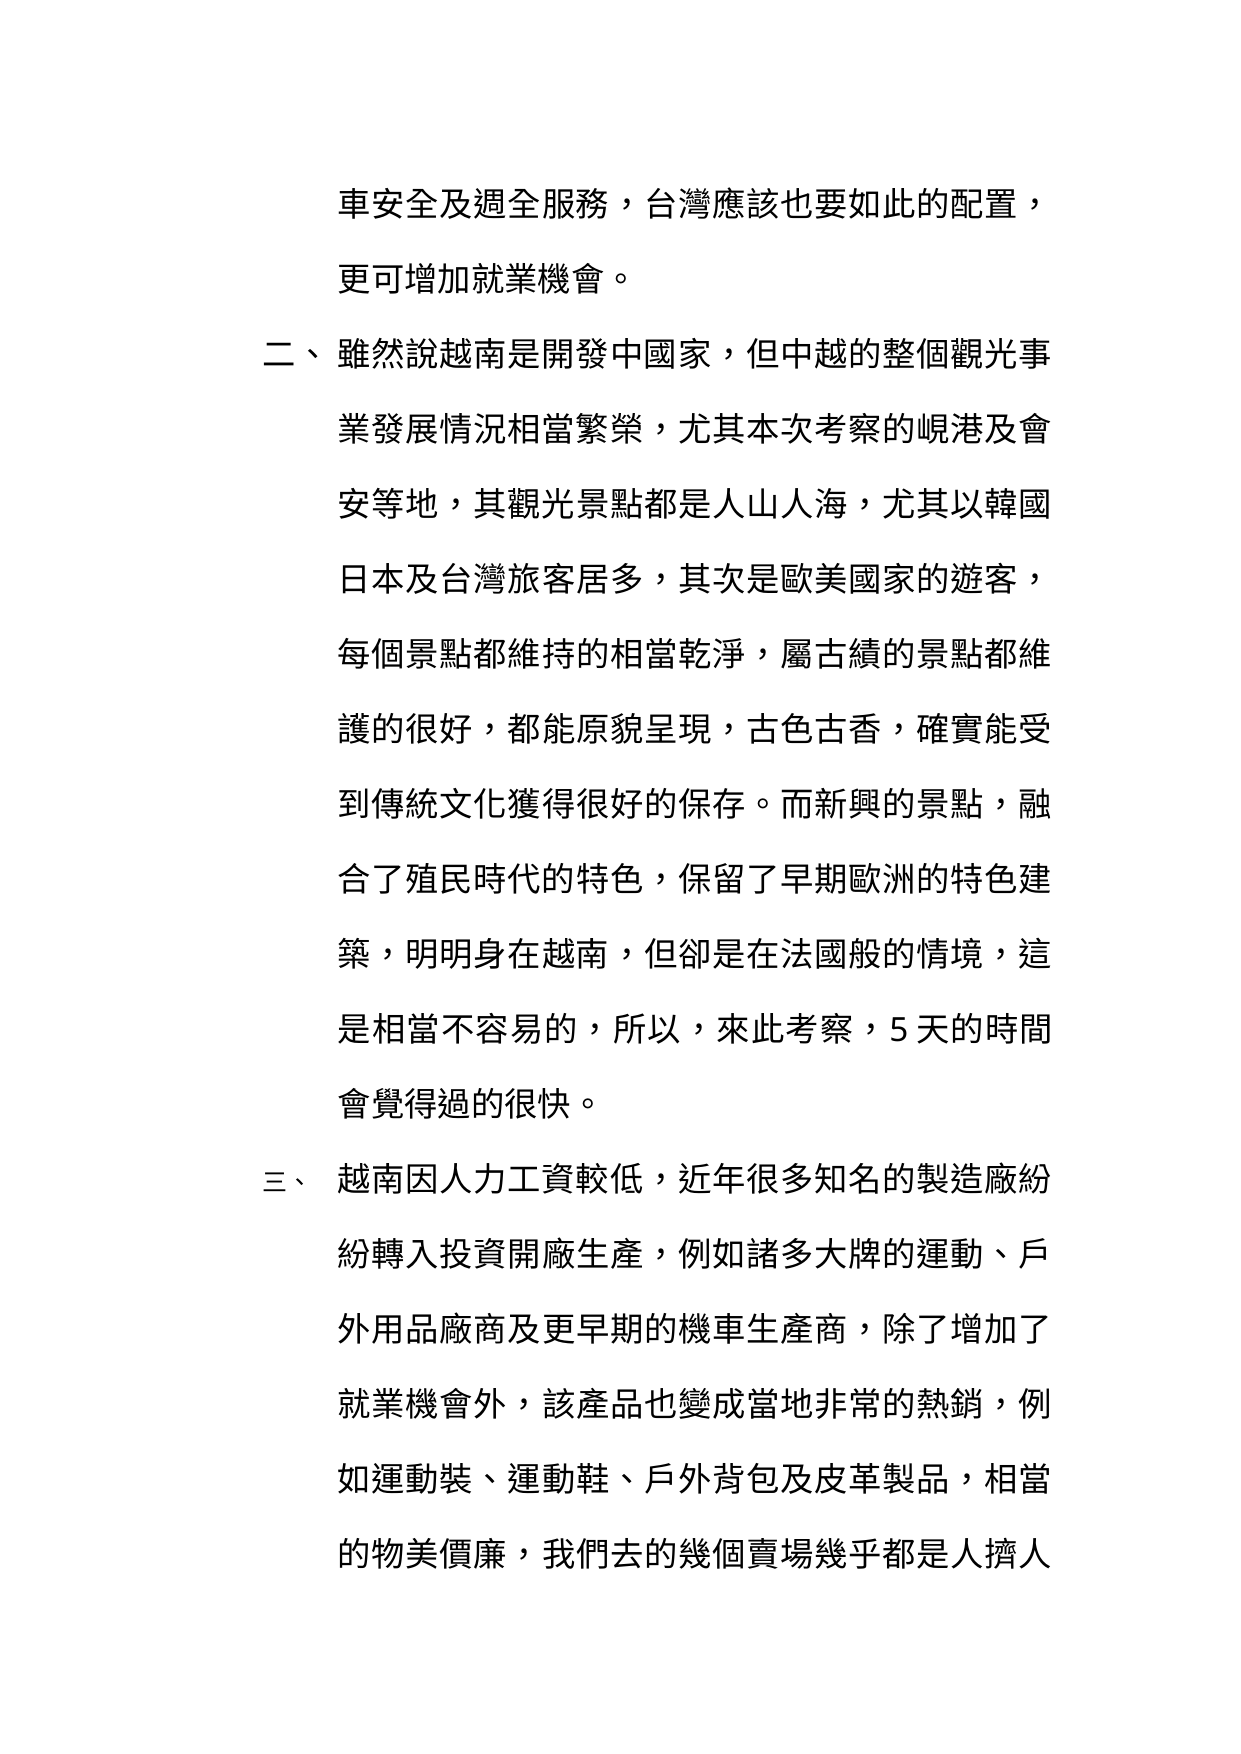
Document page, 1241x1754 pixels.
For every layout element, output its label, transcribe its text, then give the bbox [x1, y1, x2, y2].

list 越南因人力工資較低，近年很多知名的製造廠紛紛轉入投資開廠生產，例如諸多大牌的運動、戶外用品廠商及更早期的機車生產商，除了增加了就業機會外，該產品也變成當地非常的熱銷，例如運動裝、運動鞋、戶外背包及皮革製品，相當的物美價廉，我們去的幾個賣場幾乎都是人擠人，歐美日韓遊客也競相踴躍的採購，我們這團也不落人後，每個行李都塞的滿滿的才罷休。所以這些大廠的進駐除了提供就業機會外，該產品也成為來越南不可或缺的採購品，又增加當地的收入，可以說是一舉多得，確實地把遊客的口袋都掏空了。 [262, 1139, 1053, 1589]
list 車安全及週全服務，台灣應該也要如此的配置，更可增加就業機會。 [262, 164, 1053, 314]
list 雖然說越南是開發中國家，但中越的整個觀光事業發展情況相當繁榮，尤其本次考察的峴港及會安等地，其觀光景點都是人山人海，尤其以韓國、日本及台灣旅客居多，其次是歐美國家的遊客，每個景點都維持的相當乾淨，屬古績的景點都維護的很好，都能原貌呈現，古色古香，確實能受到傳統文化獲得很好的保存。而新興的景點，融合了殖民時代的特色，保留了早期歐洲的特色建築，明明身在越南，但卻是在法國般的情境，這是相當不容易的，所以，來此考察，5天的時間會覺得過的很快。 [262, 314, 1053, 1139]
